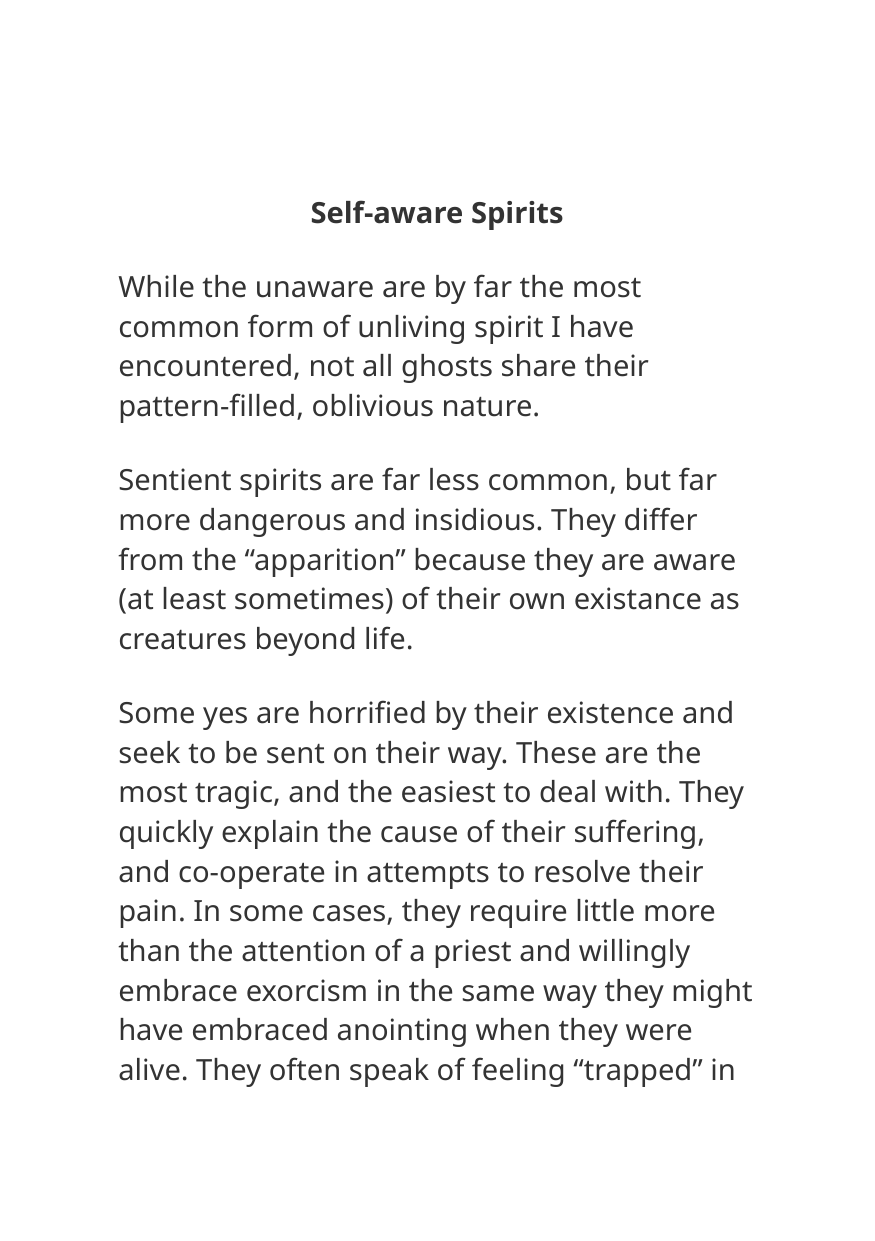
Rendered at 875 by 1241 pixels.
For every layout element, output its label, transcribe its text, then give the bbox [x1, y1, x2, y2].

text Self-aware Spirits [118, 192, 756, 232]
text While the unaware are by far the most common form of unliving spirit I have encountered, not all ghosts share their pattern-filled, oblivious nature. [118, 266, 756, 425]
text Some yes are horrified by their existence and seek to be sent on their way. These are the most tragic, and the easiest to deal with. They quickly explain the cause of their suffering, and co-operate in attempts to resolve their pain. In some cases, they require little more than the attention of a priest and willingly embrace exorcism in the same way they might have embraced anointing when they were alive. They often speak of feeling “trapped” in [118, 692, 756, 1089]
text Sentient spirits are far less common, but far more dangerous and insidious. They differ from the “apparition” because they are aware (at least sometimes) of their own existance as creatures beyond life. [118, 459, 756, 658]
